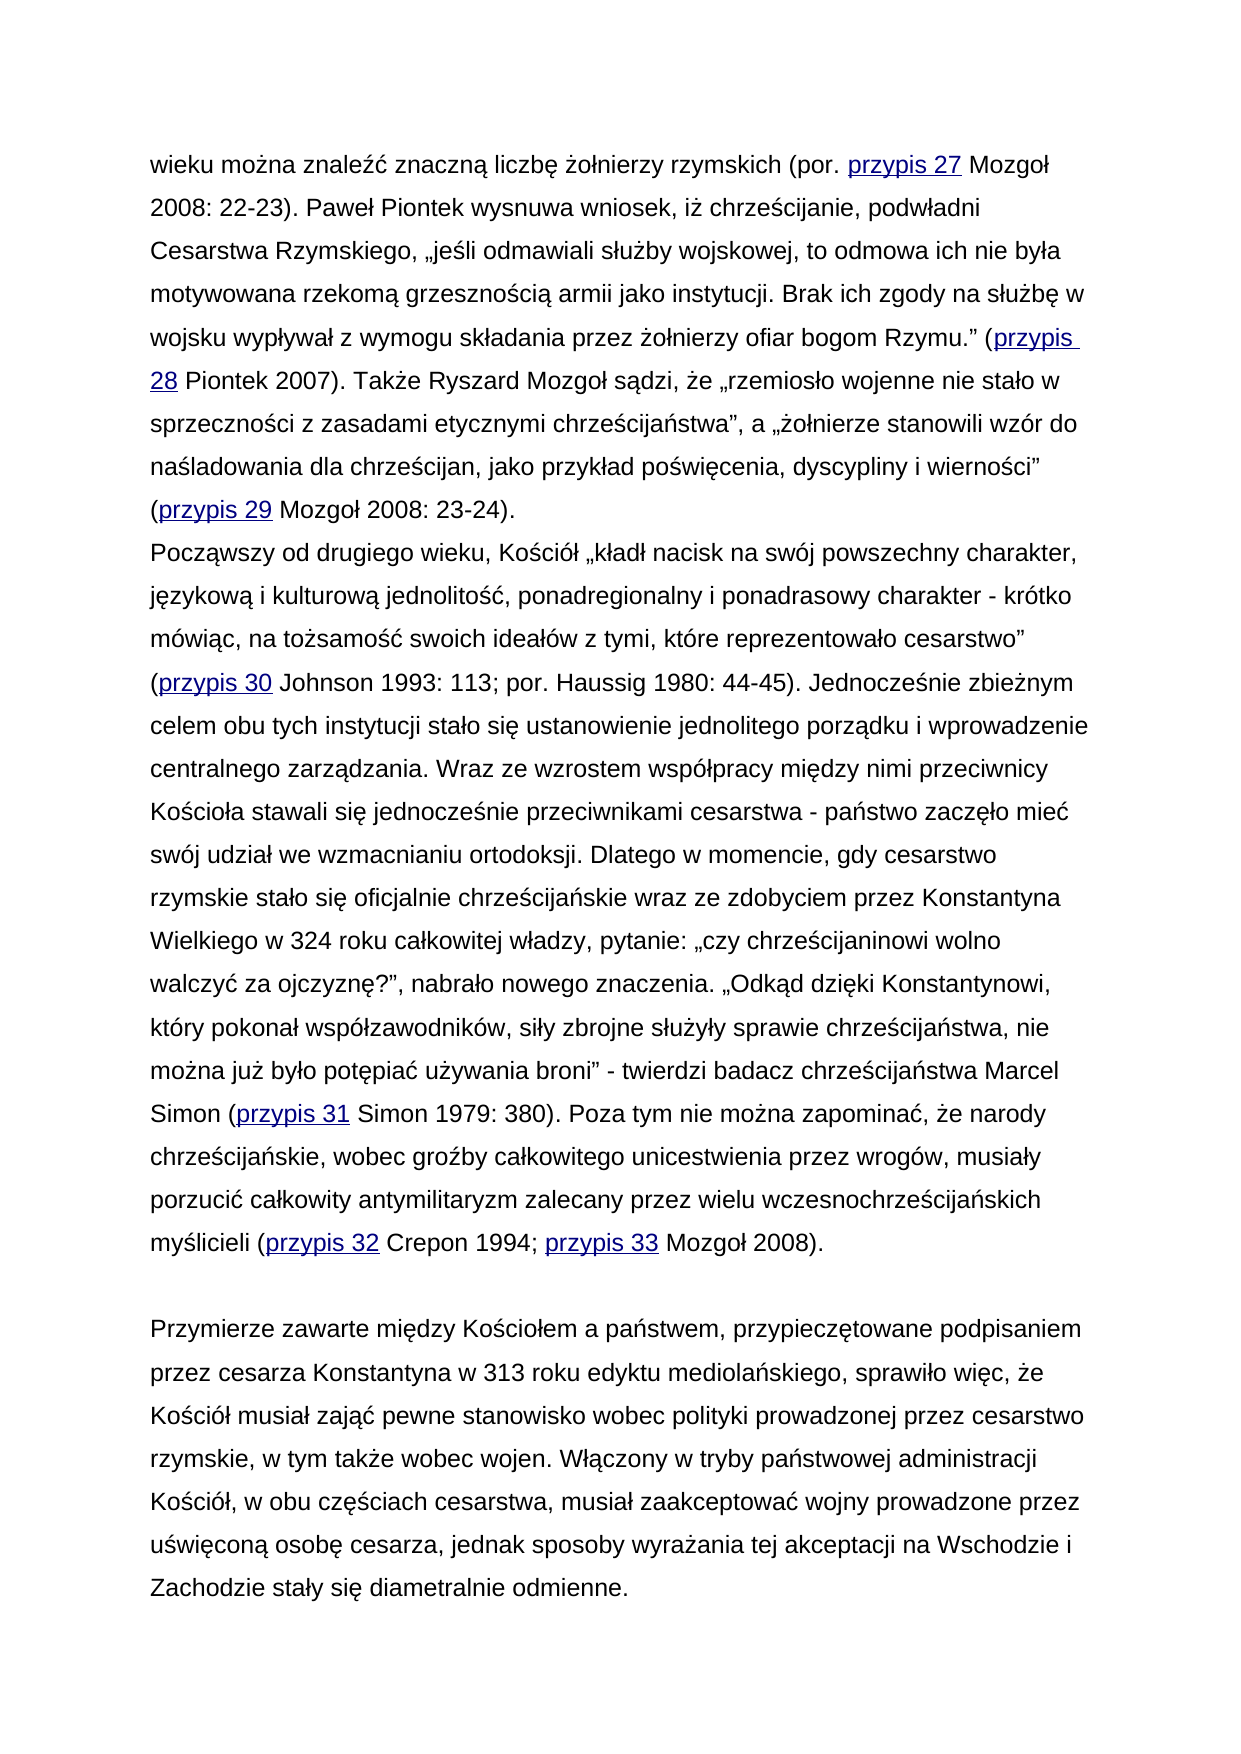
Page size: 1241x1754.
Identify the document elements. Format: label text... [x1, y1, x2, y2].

text wieku można znaleźć znaczną liczbę żołnierzy rzymskich (por. przypis 27 Mozgoł 2008: 22-23). Paweł Piontek wysnuwa wniosek, iż chrześcijanie, podwładni Cesarstwa Rzymskiego, „jeśli odmawiali służby wojskowej, to odmowa ich nie była motywowana rzekomą grzesznością armii jako instytucji. Brak ich zgody na służbę w wojsku wypływał z wymogu składania przez żołnierzy ofiar bogom Rzymu.” (przypis 28 Piontek 2007). Także Ryszard Mozgoł sądzi, że „rzemiosło wojenne nie stało w sprzeczności z zasadami etycznymi chrześcijaństwa”, a „żołnierze stanowili wzór do naśladowania dla chrześcijan, jako przykład poświęcenia, dyscypliny i wierności” (przypis 29 Mozgoł 2008: 23-24). [150, 150, 1090, 524]
text Przymierze zawarte między Kościołem a państwem, przypieczętowane podpisaniem przez cesarza Konstantyna w 313 roku edyktu mediolańskiego, sprawiło więc, że Kościół musiał zająć pewne stanowisko wobec polityki prowadzonej przez cesarstwo rzymskie, w tym także wobec wojen. Włączony w tryby państwowej administracji Kościół, w obu częściach cesarstwa, musiał zaakceptować wojny prowadzone przez uświęconą osobę cesarza, jednak sposoby wyrażania tej akceptacji na Wschodzie i Zachodzie stały się diametralnie odmienne. [150, 1314, 1090, 1602]
text Począwszy od drugiego wieku, Kościół „kładł nacisk na swój powszechny charakter, językową i kulturową jednolitość, ponadregionalny i ponadrasowy charakter - krótko mówiąc, na tożsamość swoich ideałów z tymi, które reprezentowało cesarstwo” (przypis 30 Johnson 1993: 113; por. Haussig 1980: 44-45). Jednocześnie zbieżnym celem obu tych instytucji stało się ustanowienie jednolitego porządku i wprowadzenie centralnego zarządzania. Wraz ze wzrostem współpracy między nimi przeciwnicy Kościoła stawali się jednocześnie przeciwnikami cesarstwa - państwo zaczęło mieć swój udział we wzmacnianiu ortodoksji. Dlatego w momencie, gdy cesarstwo rzymskie stało się oficjalnie chrześcijańskie wraz ze zdobyciem przez Konstantyna Wielkiego w 324 roku całkowitej władzy, pytanie: „czy chrześcijaninowi wolno walczyć za ojczyznę?”, nabrało nowego znaczenia. „Odkąd dzięki Konstantynowi, który pokonał współzawodników, siły zbrojne służyły sprawie chrześcijaństwa, nie można już było potępiać używania broni” - twierdzi badacz chrześcijaństwa Marcel Simon (przypis 31 Simon 1979: 380). Poza tym nie można zapominać, że narody chrześcijańskie, wobec groźby całkowitego unicestwienia przez wrogów, musiały porzucić całkowity antymilitaryzm zalecany przez wielu wczesnochrześcijańskich myślicieli (przypis 32 Crepon 1994; przypis 33 Mozgoł 2008). [150, 538, 1090, 1257]
